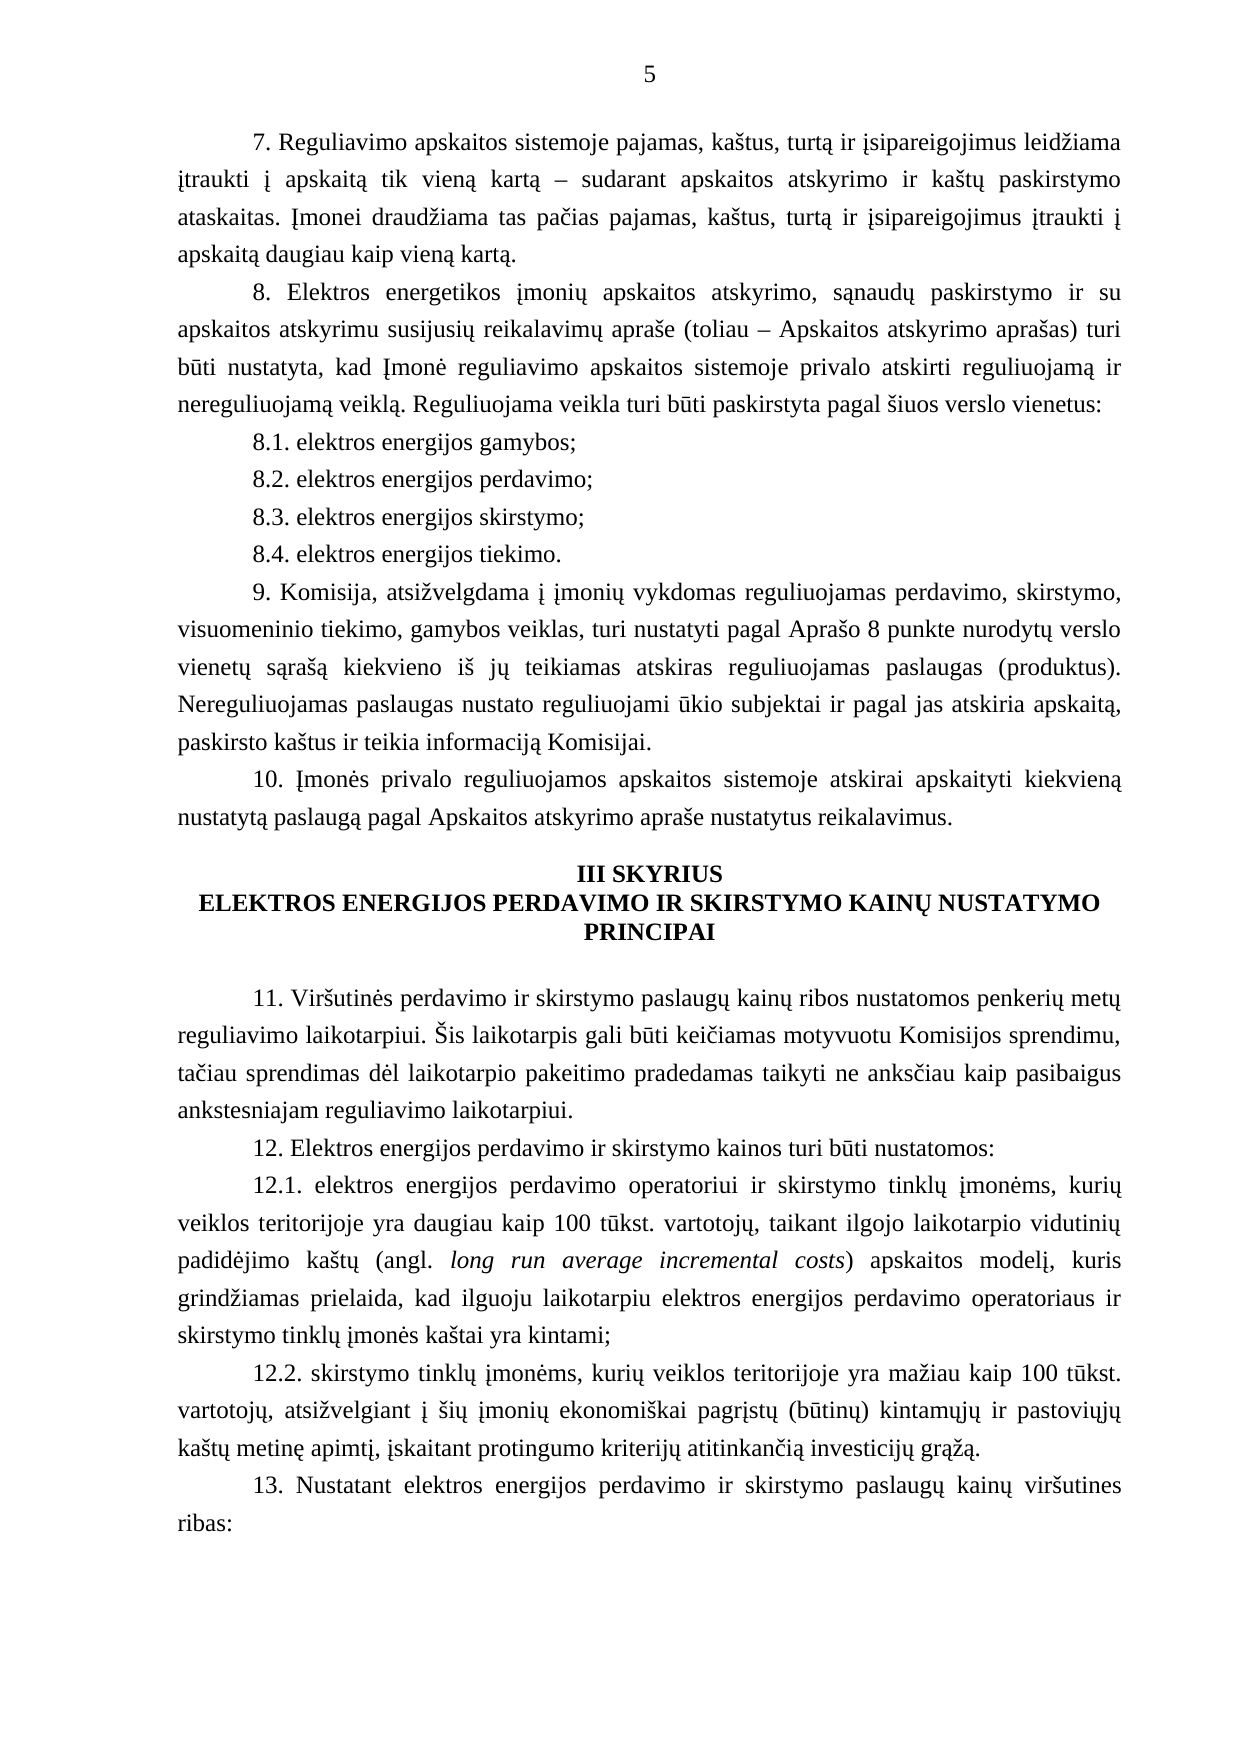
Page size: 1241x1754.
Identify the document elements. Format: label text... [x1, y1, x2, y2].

text 8.3. elektros energijos skirstymo; [177, 493, 1122, 531]
text 12. Elektros energijos perdavimo ir skirstymo kainos turi būti nustatomos: [177, 1124, 1122, 1162]
text 8. Elektros energetikos įmonių apskaitos atskyrimo, sąnaudų paskirstymo ir su apskaitos atskyrimu susijusių reikalavimų apraše (toliau – Apskaitos atskyrimo aprašas) turi būti nustatyta, kad Įmonė reguliavimo apskaitos sistemoje privalo atskirti reguliuojamą ir nereguliuojamą veiklą. Reguliuojama veikla turi būti paskirstyta pagal šiuos verslo vienetus: [177, 268, 1122, 418]
text 8.4. elektros energijos tiekimo. [177, 531, 1122, 568]
text III SKYRIUS [177, 859, 1122, 888]
text 12.2. skirstymo tinklų įmonėms, kurių veiklos teritorijoje yra mažiau kaip 100 tūkst. vartotojų, atsižvelgiant į šių įmonių ekonomiškai pagrįstų (būtinų) kintamųjų ir pastoviųjų kaštų metinę apimtį, įskaitant protingumo kriterijų atitinkančią investicijų grąžą. [177, 1349, 1122, 1462]
text 11. Viršutinės perdavimo ir skirstymo paslaugų kainų ribos nustatomos penkerių metų reguliavimo laikotarpiui. Šis laikotarpis gali būti keičiamas motyvuotu Komisijos sprendimu, tačiau sprendimas dėl laikotarpio pakeitimo pradedamas taikyti ne anksčiau kaip pasibaigus ankstesniajam reguliavimo laikotarpiui. [177, 974, 1122, 1124]
text ELEKTROS ENERGIJOS PERDAVIMO IR SKIRSTYMO KAINŲ NUSTATYMO PRINCIPAI [177, 888, 1122, 946]
text 8.2. elektros energijos perdavimo; [177, 456, 1122, 493]
text 7. Reguliavimo apskaitos sistemoje pajamas, kaštus, turtą ir įsipareigojimus leidžiama įtraukti į apskaitą tik vieną kartą – sudarant apskaitos atskyrimo ir kaštų paskirstymo ataskaitas. Įmonei draudžiama tas pačias pajamas, kaštus, turtą ir įsipareigojimus įtraukti į apskaitą daugiau kaip vieną kartą. [177, 118, 1122, 268]
text 12.1. elektros energijos perdavimo operatoriui ir skirstymo tinklų įmonėms, kurių veiklos teritorijoje yra daugiau kaip 100 tūkst. vartotojų, taikant ilgojo laikotarpio vidutinių padidėjimo kaštų (angl. long run average incremental costs) apskaitos modelį, kuris grindžiamas prielaida, kad ilguoju laikotarpiu elektros energijos perdavimo operatoriaus ir skirstymo tinklų įmonės kaštai yra kintami; [177, 1162, 1122, 1349]
text 9. Komisija, atsižvelgdama į įmonių vykdomas reguliuojamas perdavimo, skirstymo, visuomeninio tiekimo, gamybos veiklas, turi nustatyti pagal Aprašo 8 punkte nurodytų verslo vienetų sąrašą kiekvieno iš jų teikiamas atskiras reguliuojamas paslaugas (produktus). Nereguliuojamas paslaugas nustato reguliuojami ūkio subjektai ir pagal jas atskiria apskaitą, paskirsto kaštus ir teikia informaciją Komisijai. [177, 568, 1122, 756]
text 13. Nustatant elektros energijos perdavimo ir skirstymo paslaugų kainų viršutines ribas: [177, 1462, 1122, 1537]
text 8.1. elektros energijos gamybos; [177, 418, 1122, 456]
text 10. Įmonės privalo reguliuojamos apskaitos sistemoje atskirai apskaityti kiekvieną nustatytą paslaugą pagal Apskaitos atskyrimo apraše nustatytus reikalavimus. [177, 756, 1122, 831]
